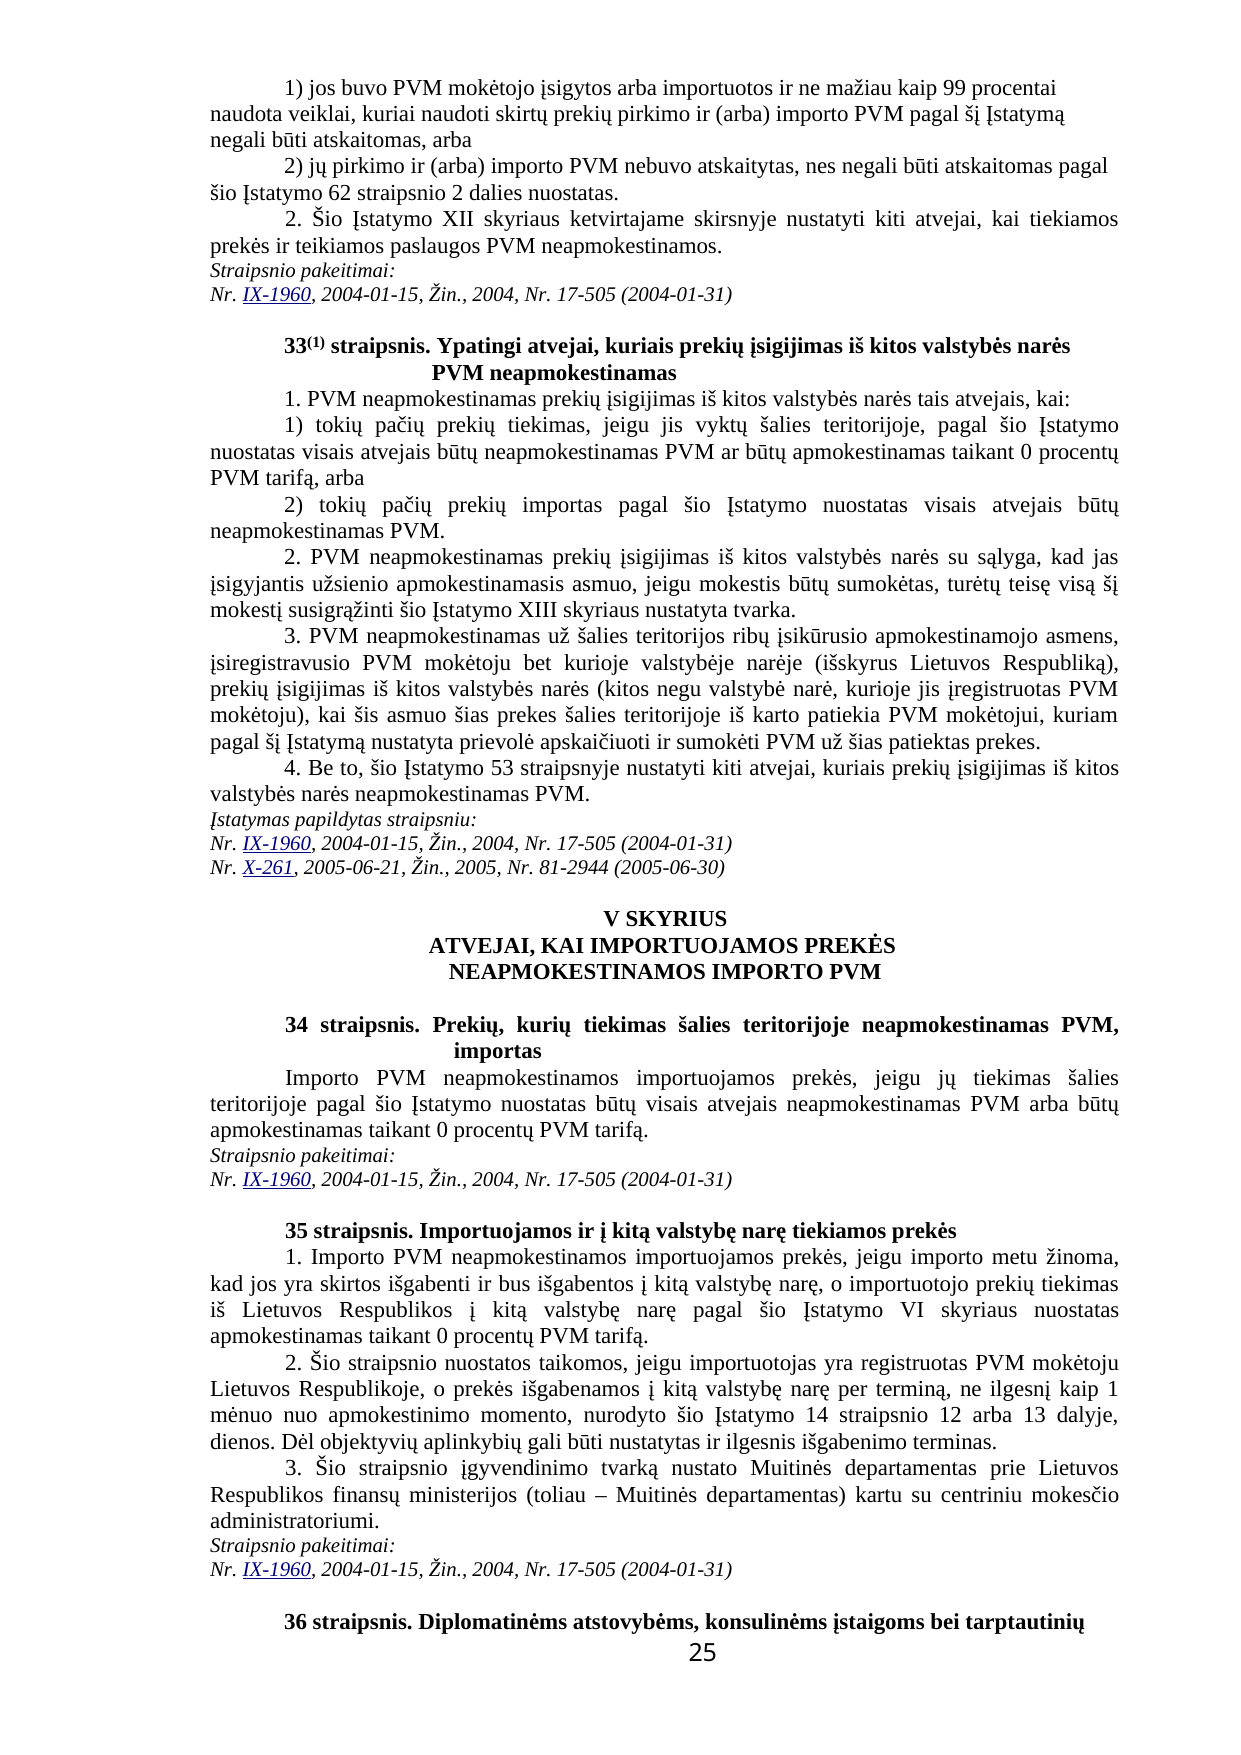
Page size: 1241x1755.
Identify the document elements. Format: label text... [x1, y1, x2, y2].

text 1) jos buvo PVM mokėtojo įsigytos arba importuotos ir ne mažiau kaip 99 procentai naudota veiklai, kuriai naudoti skirtų prekių pirkimo ir (arba) importo PVM pagal šį Įstatymą negali būti atskaitomas, arba [210, 73, 1120, 153]
text 4. Be to, šio Įstatymo 53 straipsnyje nustatyti kiti atvejai, kuriais prekių įsigijimas iš kitos valstybės narės neapmokestinamas PVM. [210, 754, 1120, 807]
text 1) tokių pačių prekių tiekimas, jeigu jis vyktų šalies teritorijoje, pagal šio Įstatymo nuostatas visais atvejais būtų neapmokestinamas PVM ar būtų apmokestinamas taikant 0 procentų PVM tarifą, arba [210, 412, 1120, 491]
text 3. Šio straipsnio įgyvendinimo tvarką nustato Muitinės departamentas prie Lietuvos Respublikos finansų ministerijos (toliau – Muitinės departamentas) kartu su centriniu mokesčio administratoriumi. [210, 1454, 1120, 1533]
text 2. Šio Įstatymo XII skyriaus ketvirtajame skirsnyje nustatyti kiti atvejai, kai tiekiamos prekės ir teikiamos paslaugos PVM neapmokestinamos. [210, 205, 1120, 258]
text Įstatymas papildytas straipsniu: [210, 807, 1120, 831]
text 2) jų pirkimo ir (arba) importo PVM nebuvo atskaitytas, nes negali būti atskaitomas pagal šio Įstatymo 62 straipsnio 2 dalies nuostatas. [210, 153, 1120, 205]
text NEAPMOKESTINAMOS IMPORTO PVM [210, 958, 1120, 984]
text 2) tokių pačių prekių importas pagal šio Įstatymo nuostatas visais atvejais būtų neapmokestinamas PVM. [210, 491, 1120, 543]
text V SKYRIUS [210, 905, 1120, 932]
text Nr. X-261, 2005-06-21, Žin., 2005, Nr. 81-2944 (2005-06-30) [210, 855, 1120, 879]
text Nr. IX-1960, 2004-01-15, Žin., 2004, Nr. 17-505 (2004-01-31) [210, 1167, 1120, 1191]
text Nr. IX-1960, 2004-01-15, Žin., 2004, Nr. 17-505 (2004-01-31) [210, 831, 1120, 855]
text 35 straipsnis. Importuojamos ir į kitą valstybę narę tiekiamos prekės [210, 1217, 1120, 1243]
text 3. PVM neapmokestinamas už šalies teritorijos ribų įsikūrusio apmokestinamojo asmens, įsiregistravusio PVM mokėtoju bet kurioje valstybėje narėje (išskyrus Lietuvos Respubliką), prekių įsigijimas iš kitos valstybės narės (kitos negu valstybė narė, kurioje jis įregistruotas PVM mokėtoju), kai šis asmuo šias prekes šalies teritorijoje iš karto patiekia PVM mokėtojui, kuriam pagal šį Įstatymą nustatyta prievolė apskaičiuoti ir sumokėti PVM už šias patiektas prekes. [210, 622, 1120, 754]
text Nr. IX-1960, 2004-01-15, Žin., 2004, Nr. 17-505 (2004-01-31) [210, 282, 1120, 306]
text 36 straipsnis. Diplomatinėms atstovybėms, konsulinėms įstaigoms bei tarptautinių [210, 1608, 1120, 1634]
text 33(1) straipsnis. Ypatingi atvejai, kuriais prekių įsigijimas iš kitos valstybės narės [210, 332, 1120, 359]
text ATVEJAI, KAI IMPORTUOJAMOS PREKĖS [210, 932, 1120, 958]
text Nr. IX-1960, 2004-01-15, Žin., 2004, Nr. 17-505 (2004-01-31) [210, 1557, 1120, 1581]
text 34 straipsnis. Prekių, kurių tiekimas šalies teritorijoje neapmokestinamas PVM, importas [285, 1011, 1120, 1063]
text 1. PVM neapmokestinamas prekių įsigijimas iš kitos valstybės narės tais atvejais, kai: [210, 385, 1120, 412]
text Importo PVM neapmokestinamos importuojamos prekės, jeigu jų tiekimas šalies teritorijoje pagal šio Įstatymo nuostatas būtų visais atvejais neapmokestinamas PVM arba būtų apmokestinamas taikant 0 procentų PVM tarifą. [210, 1063, 1120, 1143]
text Straipsnio pakeitimai: [210, 1143, 1120, 1167]
subtitle PVM neapmokestinamas [210, 359, 1120, 385]
text 2. Šio straipsnio nuostatos taikomos, jeigu importuotojas yra registruotas PVM mokėtoju Lietuvos Respublikoje, o prekės išgabenamos į kitą valstybę narę per terminą, ne ilgesnį kaip 1 mėnuo nuo apmokestinimo momento, nurodyto šio Įstatymo 14 straipsnio 12 arba 13 dalyje, dienos. Dėl objektyvių aplinkybių gali būti nustatytas ir ilgesnis išgabenimo terminas. [210, 1349, 1120, 1454]
text 2. PVM neapmokestinamas prekių įsigijimas iš kitos valstybės narės su sąlyga, kad jas įsigyjantis užsienio apmokestinamasis asmuo, jeigu mokestis būtų sumokėtas, turėtų teisę visą šį mokestį susigrąžinti šio Įstatymo XIII skyriaus nustatyta tvarka. [210, 543, 1120, 622]
text Straipsnio pakeitimai: [210, 258, 1120, 282]
subtitle 1. Importo PVM neapmokestinamos importuojamos prekės, jeigu importo metu žinoma, kad jos yra skirtos išgabenti ir bus išgabentos į kitą valstybę narę, o importuotojo prekių tiekimas iš Lietuvos Respublikos į kitą valstybę narę pagal šio Įstatymo VI skyriaus nuostatas apmokestinamas taikant 0 procentų PVM tarifą. [210, 1243, 1120, 1349]
text Straipsnio pakeitimai: [210, 1533, 1120, 1557]
